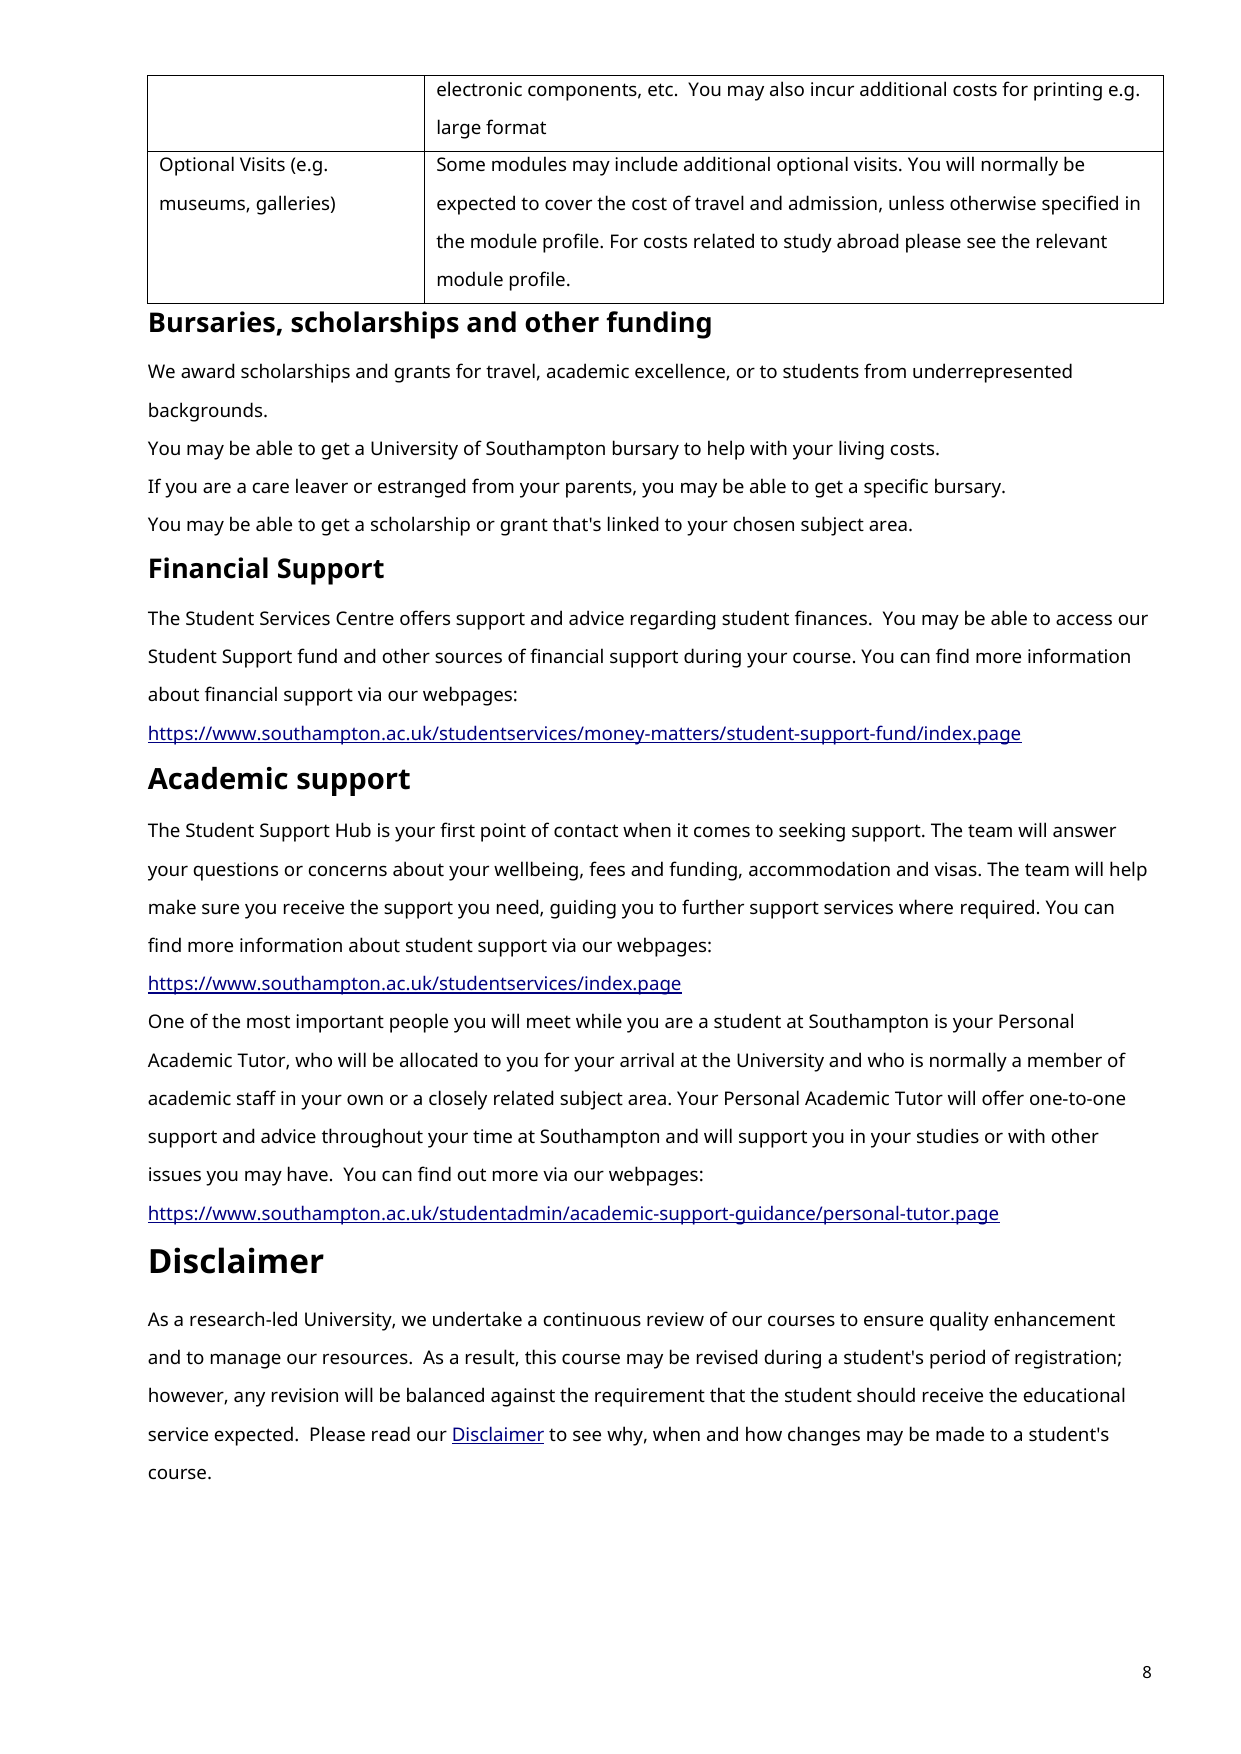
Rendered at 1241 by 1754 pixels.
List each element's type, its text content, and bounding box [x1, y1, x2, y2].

subtitle Financial Support [148, 550, 1152, 587]
text As a research-led University, we undertake a continuous review of our courses to ensure quality enhancement and to manage our resources. As a result, this course may be revised during a student's period of registration; however, any revision will be balanced against the requirement that the student should receive the educational service expected. Please read our Disclaimer to see why, when and how changes may be made to a student's course. [148, 1306, 1152, 1485]
subtitle Disclaimer [148, 1238, 1152, 1284]
text The Student Support Hub is your first point of contact when it comes to seeking support. The team will answer your questions or concerns about your wellbeing, fees and funding, accommodation and visas. The team will help make sure you receive the support you need, guiding you to further support services where required. You can find more information about student support via our webpages: [148, 818, 1152, 958]
text One of the most important people you will meet while you are a student at Southampton is your Personal Academic Tutor, who will be allocated to you for your arrival at the University and who is normally a member of academic staff in your own or a closely related subject area. Your Personal Academic Tutor will offer one-to-one support and advice throughout your time at Southampton and will support you in your studies or with other issues you may have. You can find out more via our webpages: [148, 1009, 1152, 1187]
table_cell Some modules may include additional optional visits. You will normally be expected to cover the cost of travel and admission, unless otherwise specified in the module profile. For costs related to study abroad please see the relevant module profile. [425, 152, 1163, 302]
text The Student Services Centre offers support and advice regarding student finances. You may be able to access our Student Support fund and other sources of financial support during your course. You can find more information about financial support via our webpages: https://www.southampton.ac.uk/studentservices/money-matters/student-support-fund/index.page [148, 605, 1152, 746]
table_cell [148, 76, 424, 151]
table_cell electronic components, etc. You may also incur additional costs for printing e.g. large format [425, 76, 1163, 151]
text We award scholarships and grants for travel, academic excellence, or to students from underrepresented backgrounds. [148, 359, 1152, 423]
text If you are a care leaver or estranged from your parents, you may be able to get a specific bursary. [148, 473, 1152, 499]
subtitle Academic support [148, 758, 1152, 798]
text https://www.southampton.ac.uk/studentadmin/academic-support-guidance/personal-tutor.page [148, 1200, 1152, 1226]
text https://www.southampton.ac.uk/studentservices/index.page [148, 971, 1152, 996]
subtitle Bursaries, scholarships and other funding [148, 304, 1152, 340]
text You may be able to get a University of Southampton bursary to help with your living costs. [148, 435, 1152, 461]
table_cell Optional Visits (e.g. museums, galleries) [148, 152, 424, 302]
text You may be able to get a scholarship or grant that's linked to your chosen subject area. [148, 512, 1152, 537]
